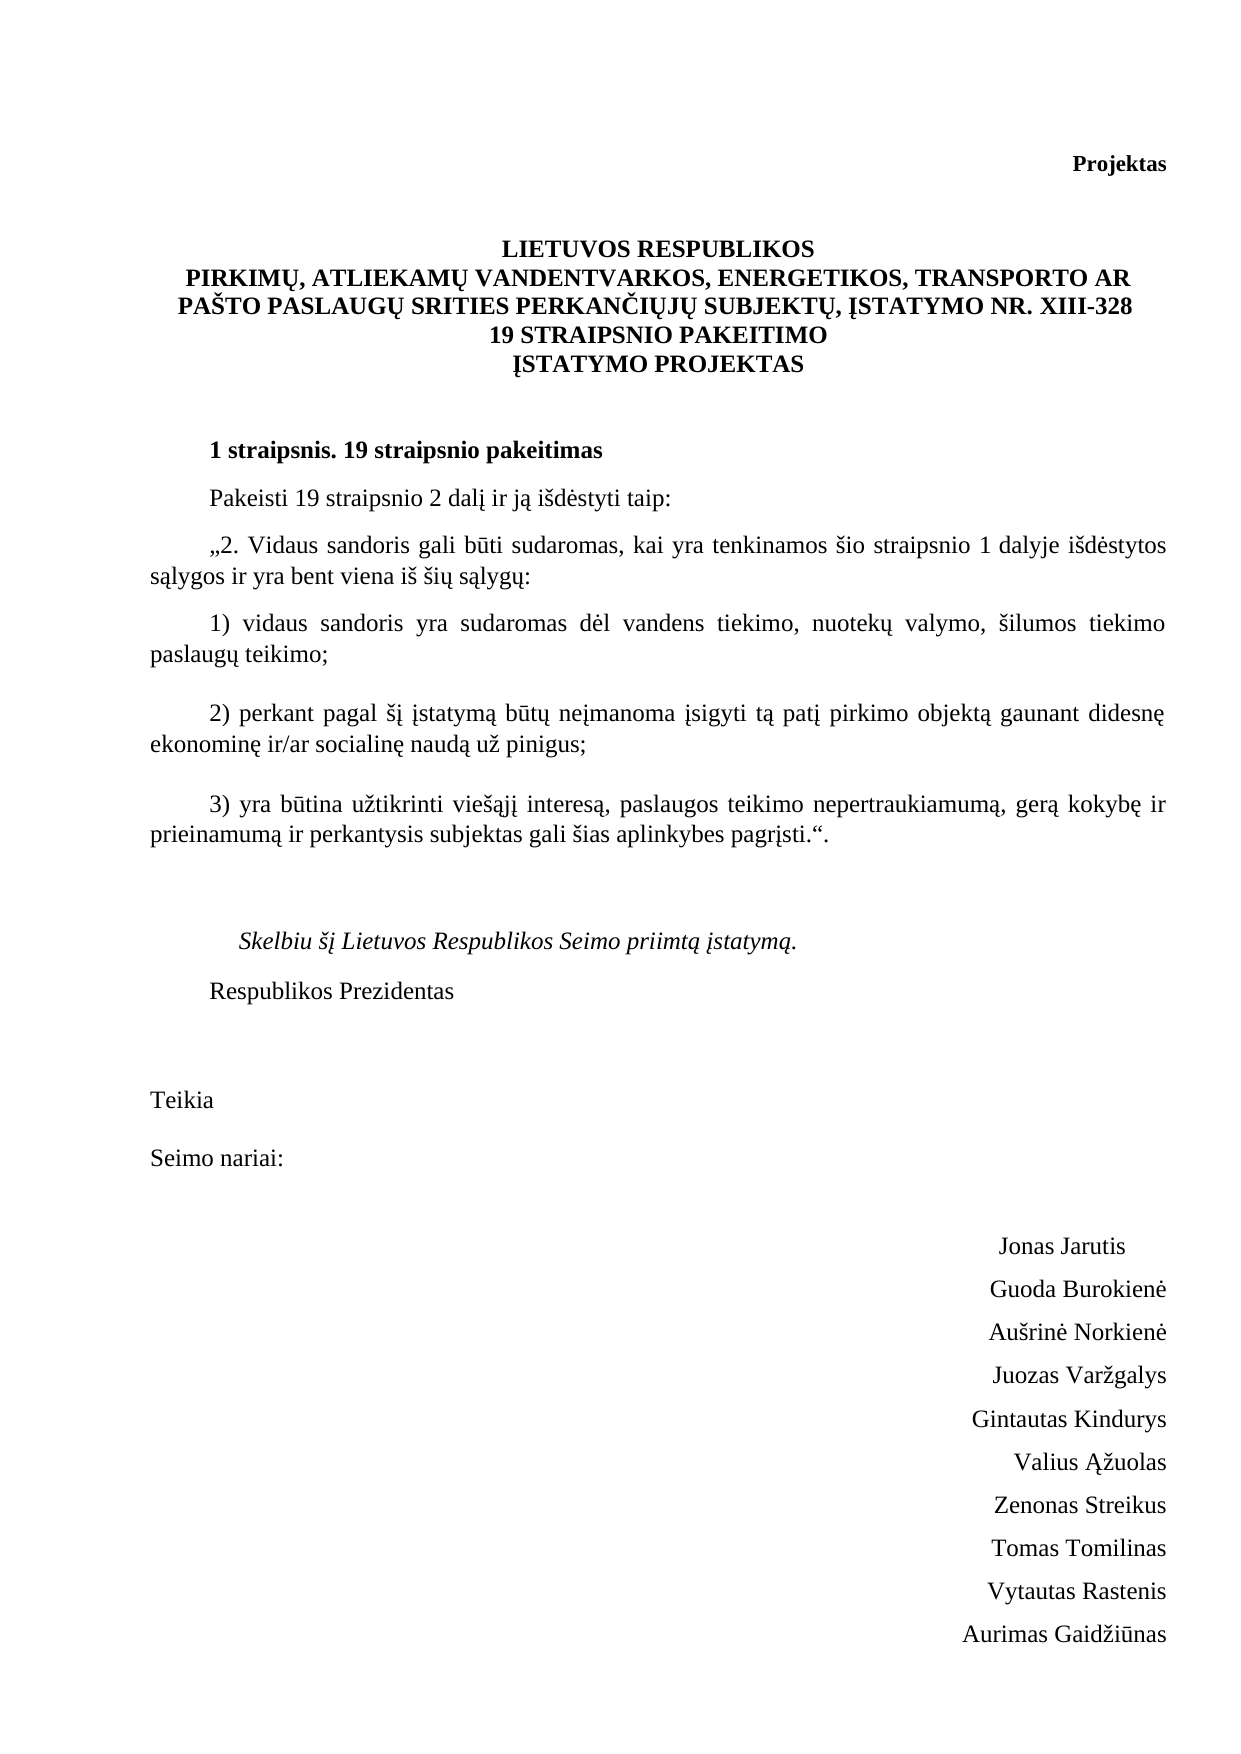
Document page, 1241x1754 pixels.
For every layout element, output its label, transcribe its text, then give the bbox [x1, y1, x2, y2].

text 19 STRAIPSNIO PAKEITIMO [150, 320, 1167, 349]
text Valius Ąžuolas [150, 1447, 1167, 1476]
text Jonas Jarutis [960, 1231, 1167, 1260]
text Respublikos Prezidentas [150, 976, 1167, 1005]
text Teikia [150, 1086, 1167, 1114]
text ĮSTATYMO PROJEKTAS [150, 349, 1167, 378]
text „2. Vidaus sandoris gali būti sudaromas, kai yra tenkinamos šio straipsnio 1 dalyje išdėstytos sąlygos ir yra bent viena iš šių sąlygų: [150, 530, 1167, 589]
text Aurimas Gaidžiūnas [150, 1619, 1167, 1648]
text Gintautas Kindurys [150, 1404, 1167, 1432]
text Guoda Burokienė [150, 1274, 1167, 1303]
text Aušrinė Norkienė [150, 1317, 1167, 1346]
text Zenonas Streikus [150, 1490, 1167, 1519]
text Tomas Tomilinas [150, 1533, 1167, 1562]
text Juozas Varžgalys [150, 1361, 1167, 1389]
text Pakeisti 19 straipsnio 2 dalį ir ją išdėstyti taip: [150, 483, 1167, 511]
text 1) vidaus sandoris yra sudaromas dėl vandens tiekimo, nuotekų valymo, šilumos tiekimo paslaugų teikimo; [150, 608, 1167, 668]
text 3) yra būtina užtikrinti viešąjį interesą, paslaugos teikimo nepertraukiamumą, gerą kokybę ir prieinamumą ir perkantysis subjektas gali šias aplinkybes pagrįsti.“. [150, 789, 1167, 848]
text Projektas [150, 150, 1167, 176]
text 2) perkant pagal šį įstatymą būtų neįmanoma įsigyti tą patį pirkimo objektą gaunant didesnę ekonominę ir/ar socialinę naudą už pinigus; [150, 698, 1167, 758]
text Seimo nariai: [150, 1143, 1167, 1172]
text Vytautas Rastenis [150, 1576, 1167, 1605]
text Skelbiu šį Lietuvos Respublikos Seimo priimtą įstatymą. [150, 926, 1137, 955]
text LIETUVOS RESPUBLIKOS [150, 234, 1167, 263]
text pirkimų, atliekamų vandentvarkos, energetikos, transporto ar pašto paslaugų srities perkančiųjų subjektų, ĮSTATYMO NR. XIII-328 [150, 263, 1167, 320]
text 1 straipsnis. 19 straipsnio pakeitimas [150, 435, 1167, 464]
